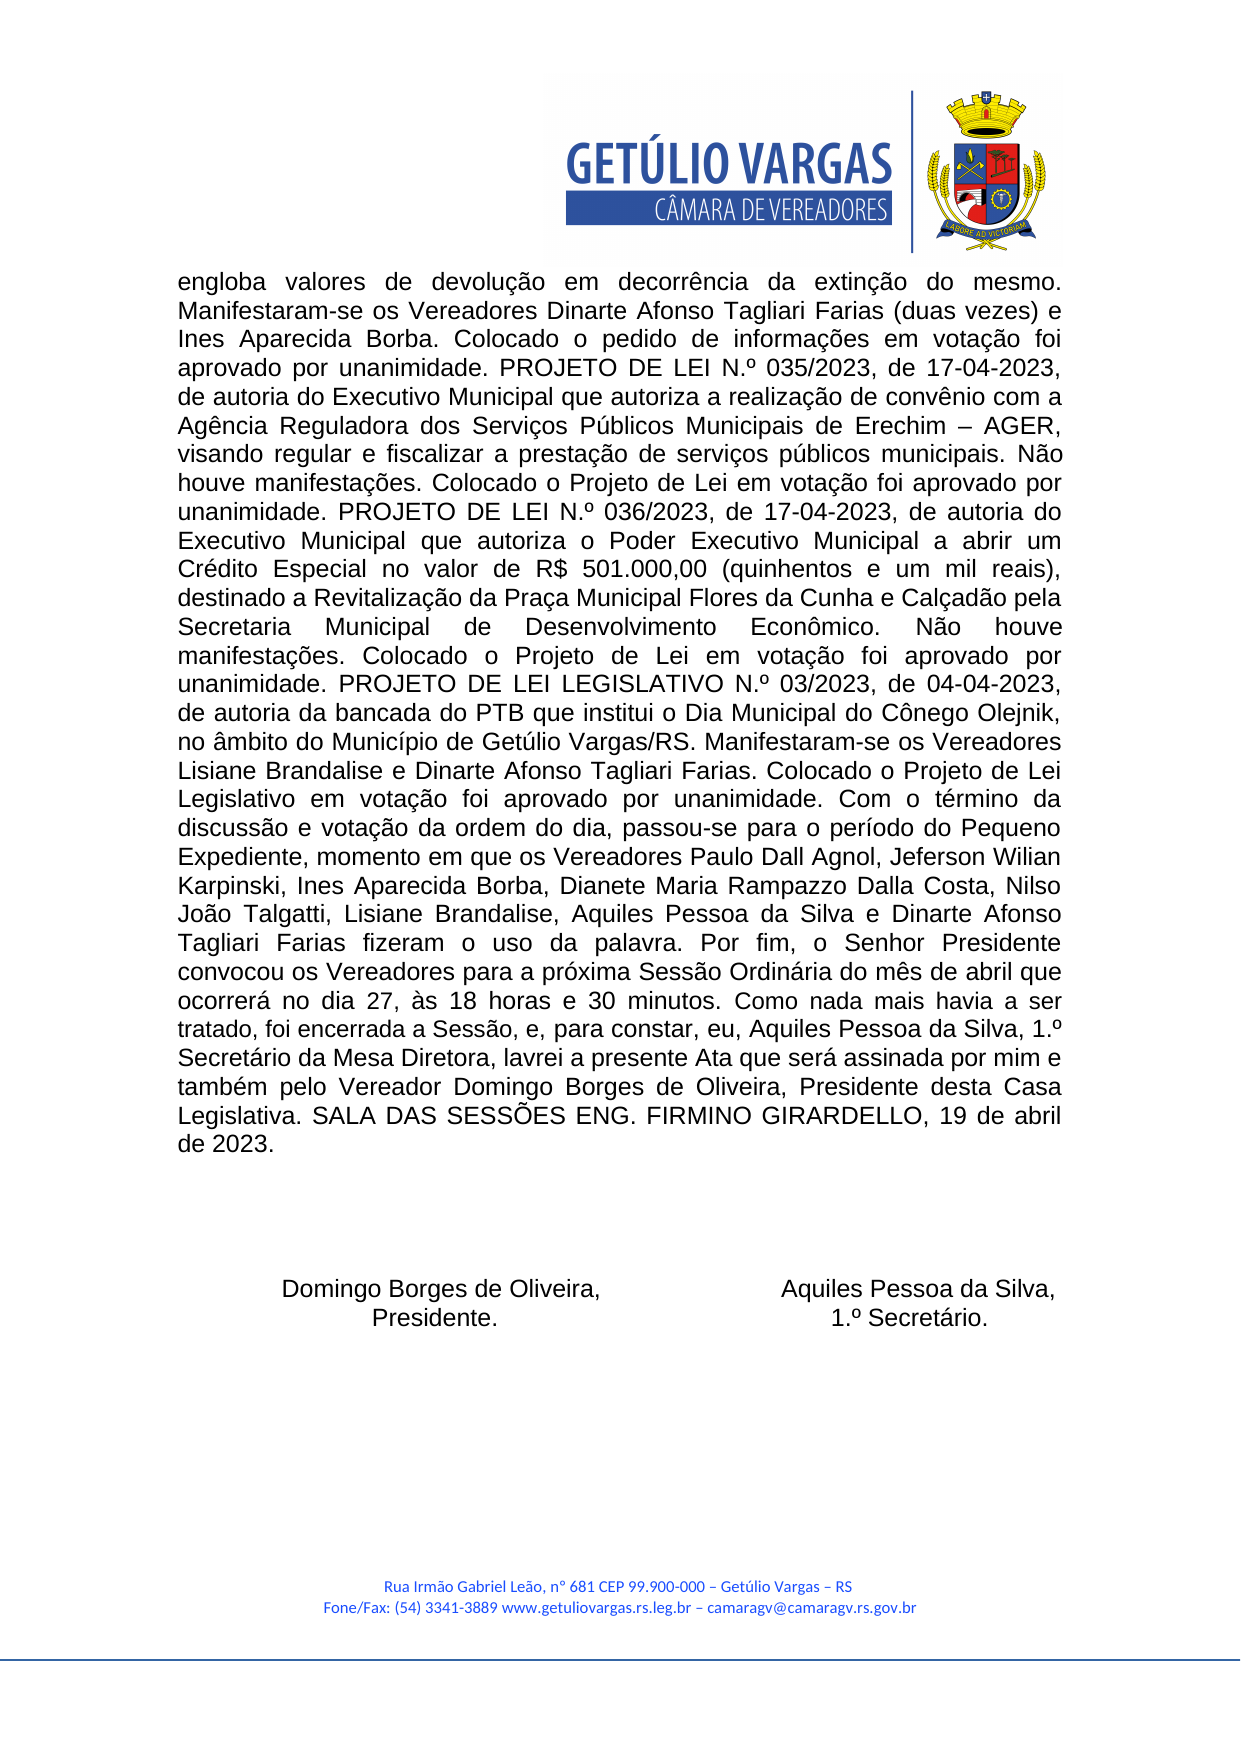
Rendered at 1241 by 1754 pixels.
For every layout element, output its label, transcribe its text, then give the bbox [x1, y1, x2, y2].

text Domingo Borges de Oliveira, Aquiles Pessoa da Silva, [177, 1274, 1063, 1303]
text Presidente. 1.º Secretário. [177, 1303, 1063, 1332]
text engloba valores de devolução em decorrência da extinção do mesmo. Manifestaram-se os Vereadores Dinarte Afonso Tagliari Farias (duas vezes) e Ines Aparecida Borba. Colocado o pedido de informações em votação foi aprovado por unanimidade. PROJETO DE LEI N.º 035/2023, de 17-04-2023, de autoria do Executivo Municipal que autoriza a realização de convênio com a Agência Reguladora dos Serviços Públicos Municipais de Erechim – AGER, visando regular e fiscalizar a prestação de serviços públicos municipais. Não houve manifestações. Colocado o Projeto de Lei em votação foi aprovado por unanimidade. PROJETO DE LEI N.º 036/2023, de 17-04-2023, de autoria do Executivo Municipal que autoriza o Poder Executivo Municipal a abrir um Crédito Especial no valor de R$ 501.000,00 (quinhentos e um mil reais), destinado a Revitalização da Praça Municipal Flores da Cunha e Calçadão pela Secretaria Municipal de Desenvolvimento Econômico. Não houve manifestações. Colocado o Projeto de Lei em votação foi aprovado por unanimidade. PROJETO DE LEI LEGISLATIVO N.º 03/2023, de 04-04-2023, de autoria da bancada do PTB que institui o Dia Municipal do Cônego Olejnik, no âmbito do Município de Getúlio Vargas/RS. Manifestaram-se os Vereadores Lisiane Brandalise e Dinarte Afonso Tagliari Farias. Colocado o Projeto de Lei Legislativo em votação foi aprovado por unanimidade. Com o término da discussão e votação da ordem do dia, passou-se para o período do Pequeno Expediente, momento em que os Vereadores Paulo Dall Agnol, Jeferson Wilian Karpinski, Ines Aparecida Borba, Dianete Maria Rampazzo Dalla Costa, Nilso João Talgatti, Lisiane Brandalise, Aquiles Pessoa da Silva e Dinarte Afonso Tagliari Farias fizeram o uso da palavra. Por fim, o Senhor Presidente convocou os Vereadores para a próxima Sessão Ordinária do mês de abril que ocorrerá no dia 27, às 18 horas e 30 minutos. Como nada mais havia a ser tratado, foi encerrada a Sessão, e, para constar, eu, Aquiles Pessoa da Silva, 1.º Secretário da Mesa Diretora, lavrei a presente Ata que será assinada por mim e também pelo Vereador Domingo Borges de Oliveira, Presidente desta Casa Legislativa. SALA DAS SESSÕES ENG. FIRMINO GIRARDELLO, 19 de abril de 2023. [177, 236, 1063, 1158]
